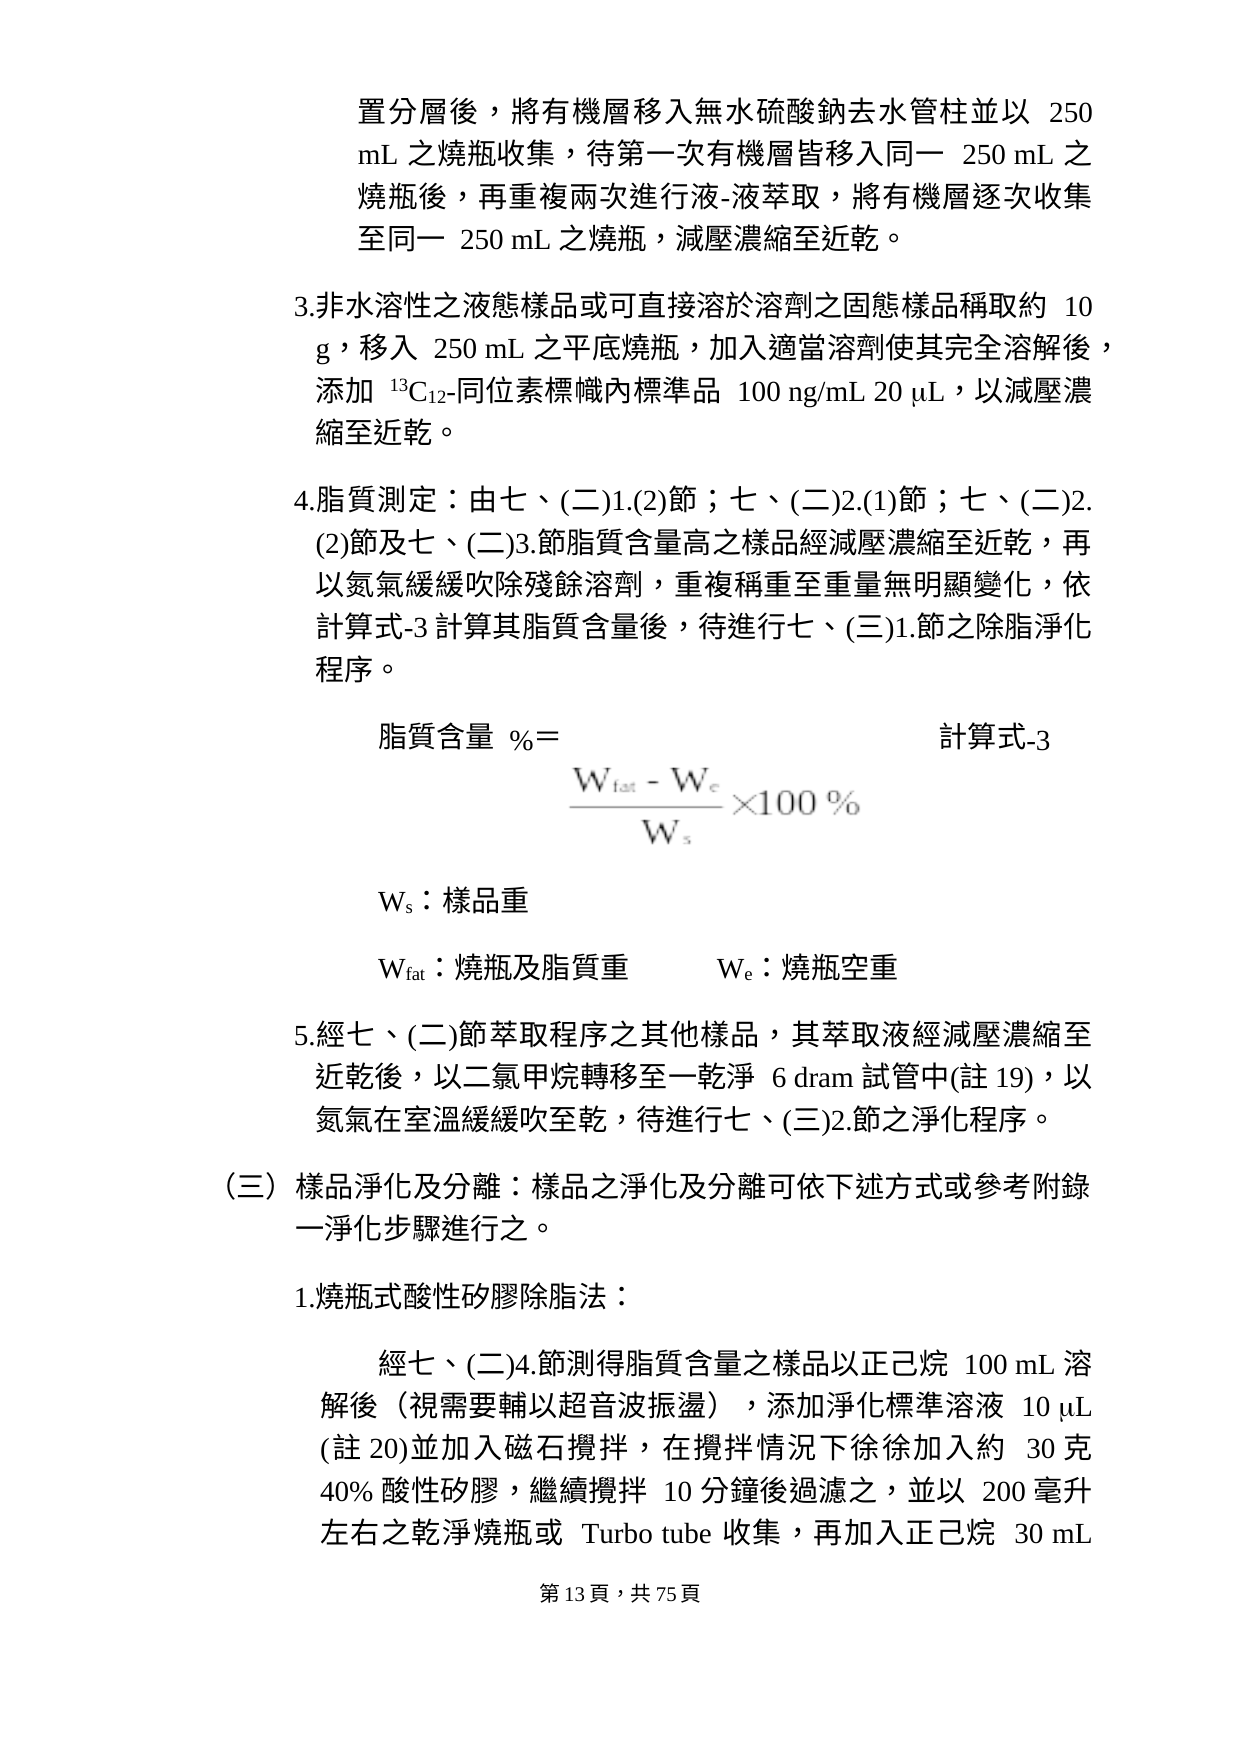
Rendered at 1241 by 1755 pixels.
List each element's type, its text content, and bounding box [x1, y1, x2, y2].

text 經七、(二)4.節測得脂質含量之樣品以正己烷 100 mL 溶解後（視需要輔以超音波振盪），添加淨化標準溶液 10 L (註20)並加入磁石攪拌，在攪拌情況下徐徐加入約 30克 40% 酸性矽膠，繼續攪拌 10 分鐘後過濾之，並以 200 毫升左右之乾淨燒瓶或 Turbo tube 收集，再加入正己烷 30 mL [320, 1340, 1093, 1552]
text （三）樣品淨化及分離：樣品之淨化及分離可依下述方式或參考附錄一淨化步驟進行之。 [207, 1163, 1093, 1248]
text 1.燒瓶式酸性矽膠除脂法： [293, 1273, 1093, 1315]
text 置分層後，將有機層移入無水硫酸鈉去水管柱並以 250 mL 之燒瓶收集，待第一次有機層皆移入同一 250 mL 之燒瓶後，再重複兩次進行液-液萃取，將有機層逐次收集至同一 250 mL 之燒瓶，減壓濃縮至近乾。 [323, 89, 1093, 258]
text Ws：樣品重 [320, 877, 1093, 919]
text 3.非水溶性之液態樣品或可直接溶於溶劑之固態樣品稱取約 10 g，移入 250 mL 之平底燒瓶，加入適當溶劑使其完全溶解後，添加 13C12-同位素標幟內標準品 100 ng/mL 20 L，以減壓濃縮至近乾。 [293, 283, 1093, 452]
text 4.脂質測定：由七、(二)1.(2)節；七、(二)2.(1)節；七、(二)2.(2)節及七、(二)3.節脂質含量高之樣品經減壓濃縮至近乾，再以氮氣緩緩吹除殘餘溶劑，重複稱重至重量無明顯變化，依計算式-3計算其脂質含量後，待進行七、(三)1.節之除脂淨化程序。 [293, 477, 1093, 688]
text 脂質含量 %＝ 計算式-3 [320, 713, 1093, 852]
text Wfat：燒瓶及脂質重 We：燒瓶空重 [320, 944, 1093, 987]
text 5.經七、(二)節萃取程序之其他樣品，其萃取液經減壓濃縮至近乾後，以二氯甲烷轉移至一乾淨 6 dram 試管中(註19)，以氮氣在室溫緩緩吹至乾，待進行七、(三)2.節之淨化程序。 [293, 1012, 1093, 1138]
